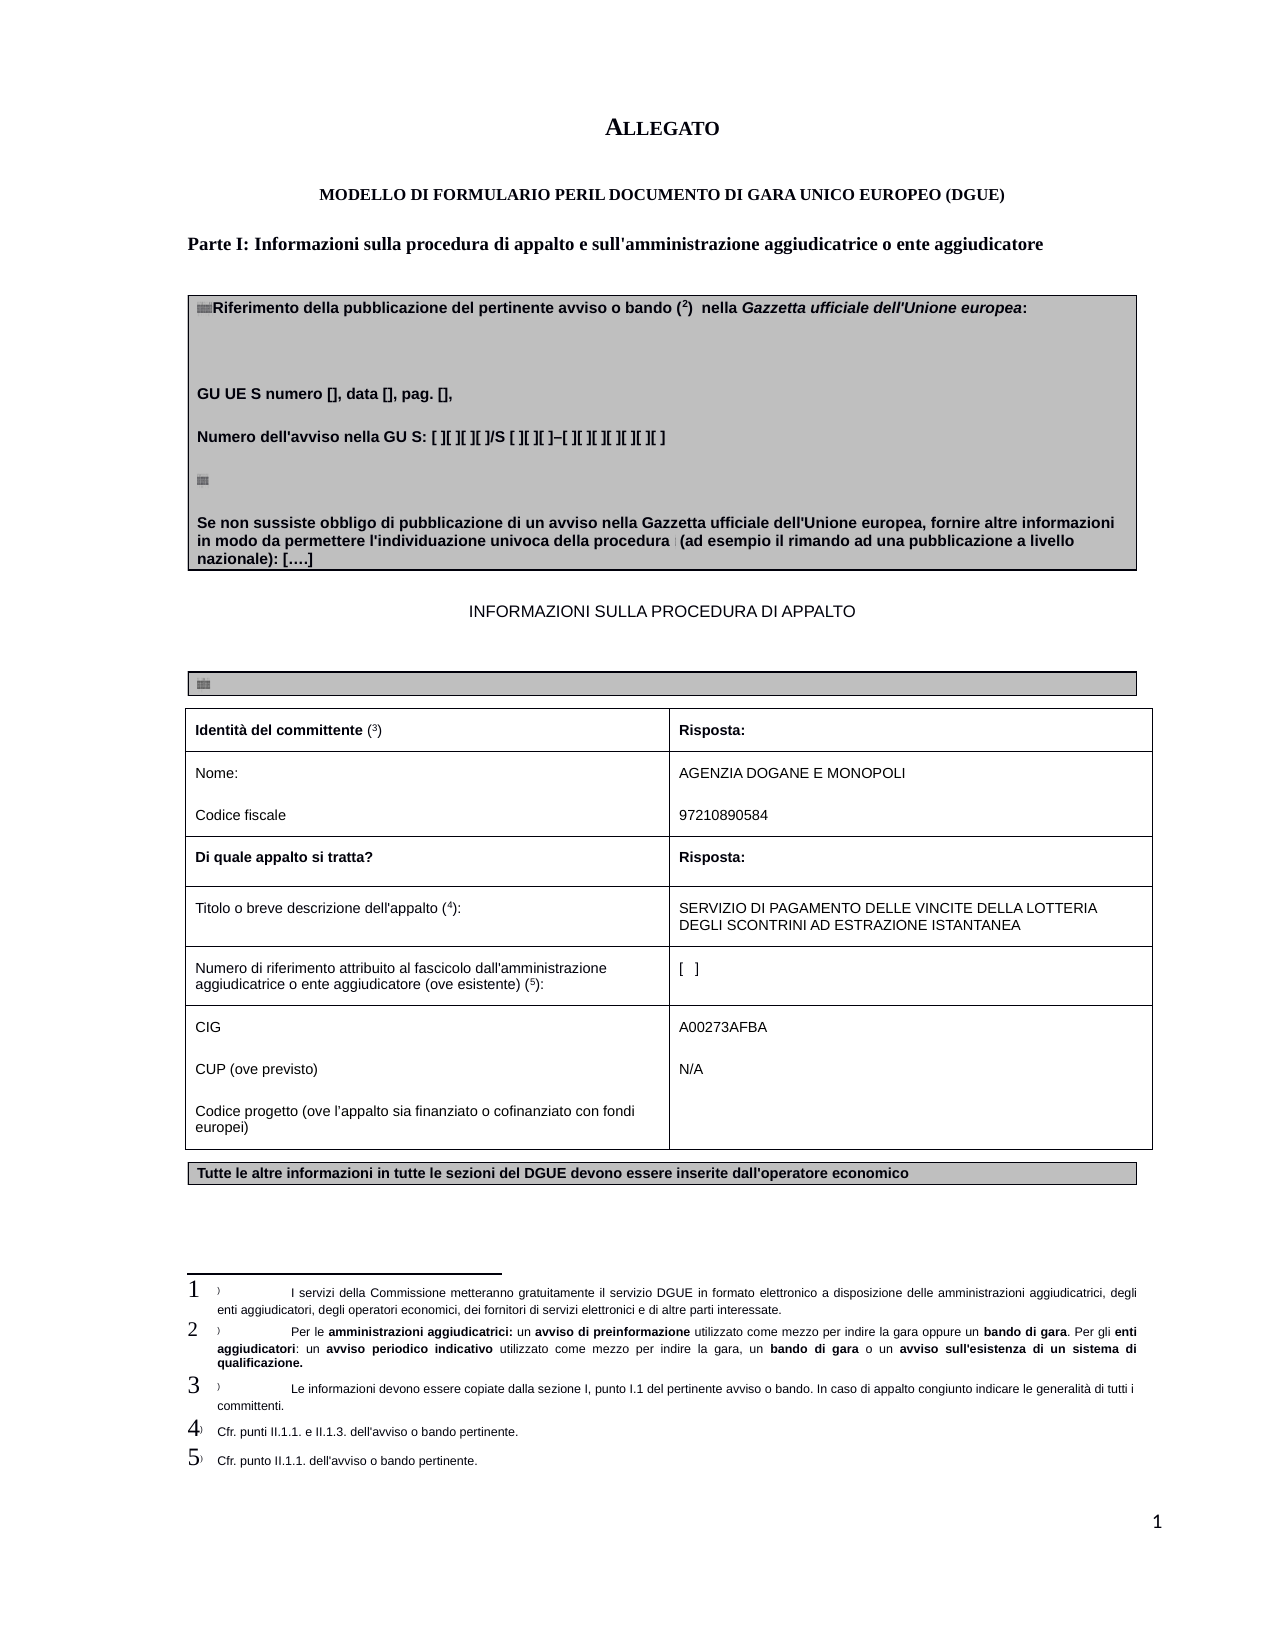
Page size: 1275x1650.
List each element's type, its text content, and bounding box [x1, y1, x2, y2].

table_cell [ ] [670, 947, 1152, 1005]
text Se non sussiste obbligo di pubblicazione di un avviso nella Gazzetta ufficiale dell'Unione europea, fornire altre informazioni in modo da permettere l'individuazione univoca della procedura di appalto (ad esempio il rimando ad una pubblicazione a livello nazionale): [….] [189, 510, 1136, 569]
table_header Identità del committente () [186, 709, 669, 751]
text Le informazioni richieste dalla parte I saranno acquisite automaticamente a condizione che per generare e compilare il DGUE sia utilizzato il servizio DGUE in formato elettronico. In caso contrario tali informazioni devono essere inserite dall'operatore economico. [189, 673, 1136, 695]
text ) I servizi della Commissione metteranno gratuitamente il servizio DGUE in formato elettronico a disposizione delle amministrazioni aggiudicatrici, degli enti aggiudicatori, degli operatori economici, dei fornitori di servizi elettronici e di altre parti interessate. [187, 1274, 1137, 1317]
text Se non è pubblicato un avviso di indizione di gara nella GU UE, l'amministrazione aggiudicatrice o l'ente aggiudicatore deve compilare le informazioni in modo da permettere l'individuazione univoca della procedura di appalto: [189, 467, 1136, 488]
table_cell CIG CUP (ove previsto) Codice progetto (ove l’appalto sia finanziato o cofinanziato con fondi europei) [186, 1006, 669, 1148]
table_cell SERVIZIO DI PAGAMENTO DELLE VINCITE DELLA LOTTERIA DEGLI SCONTRINI AD ESTRAZIONE ISTANTANEA [670, 887, 1152, 946]
table_cell Titolo o breve descrizione dell'appalto (): [186, 887, 669, 946]
table_cell A00273AFBA N/A [670, 1006, 1152, 1148]
text Modello di formulario peril documento di gara unico europeo (DGUE) [187, 184, 1137, 204]
text Per le procedure di appalto per le quali è stato pubblicato un avviso di indizione di gara nella Gazzetta ufficiale dell'Unione europea le informazioni richieste dalla parte I saranno acquisite automaticamente, a condizione che per generare e compilare il DGUE sia utilizzato il servizio DGUE elettronico (). Riferimento della pubblicazione del pertinente avviso o bando () nella Gazzetta ufficiale dell'Unione europea: [189, 296, 1136, 316]
text GU UE S numero [], data [], pag. [], [189, 381, 1136, 402]
text Numero dell'avviso nella GU S: [ ][ ][ ][ ]/S [ ][ ][ ]–[ ][ ][ ][ ][ ][ ][ ] [189, 424, 1136, 445]
title Parte I: Informazioni sulla procedura di appalto e sull'amministrazione aggiudicatrice o ente aggiudicatore [187, 232, 1137, 254]
subtitle Allegato [187, 112, 1137, 141]
table_cell Numero di riferimento attribuito al fascicolo dall'amministrazione aggiudicatrice o ente aggiudicatore (ove esistente) (): [186, 947, 669, 1005]
text ) Per le amministrazioni aggiudicatrici: un avviso di preinformazione utilizzato come mezzo per indire la gara oppure un bando di gara. Per gli enti aggiudicatori: un avviso periodico indicativo utilizzato come mezzo per indire la gara, un bando di gara o un avviso sull'esistenza di un sistema di qualificazione. [187, 1317, 1137, 1370]
text Tutte le altre informazioni in tutte le sezioni del DGUE devono essere inserite dall'operatore economico [189, 1163, 1136, 1184]
table_cell Di quale appalto si tratta? [186, 837, 669, 886]
table_cell AGENZIA DOGANE E MONOPOLI 97210890584 [670, 752, 1152, 836]
table_header Risposta: [670, 709, 1152, 751]
title Informazioni sulla procedura di appalto [187, 602, 1137, 621]
table_cell Nome: Codice fiscale [186, 752, 669, 836]
table_cell Risposta: [670, 837, 1152, 886]
